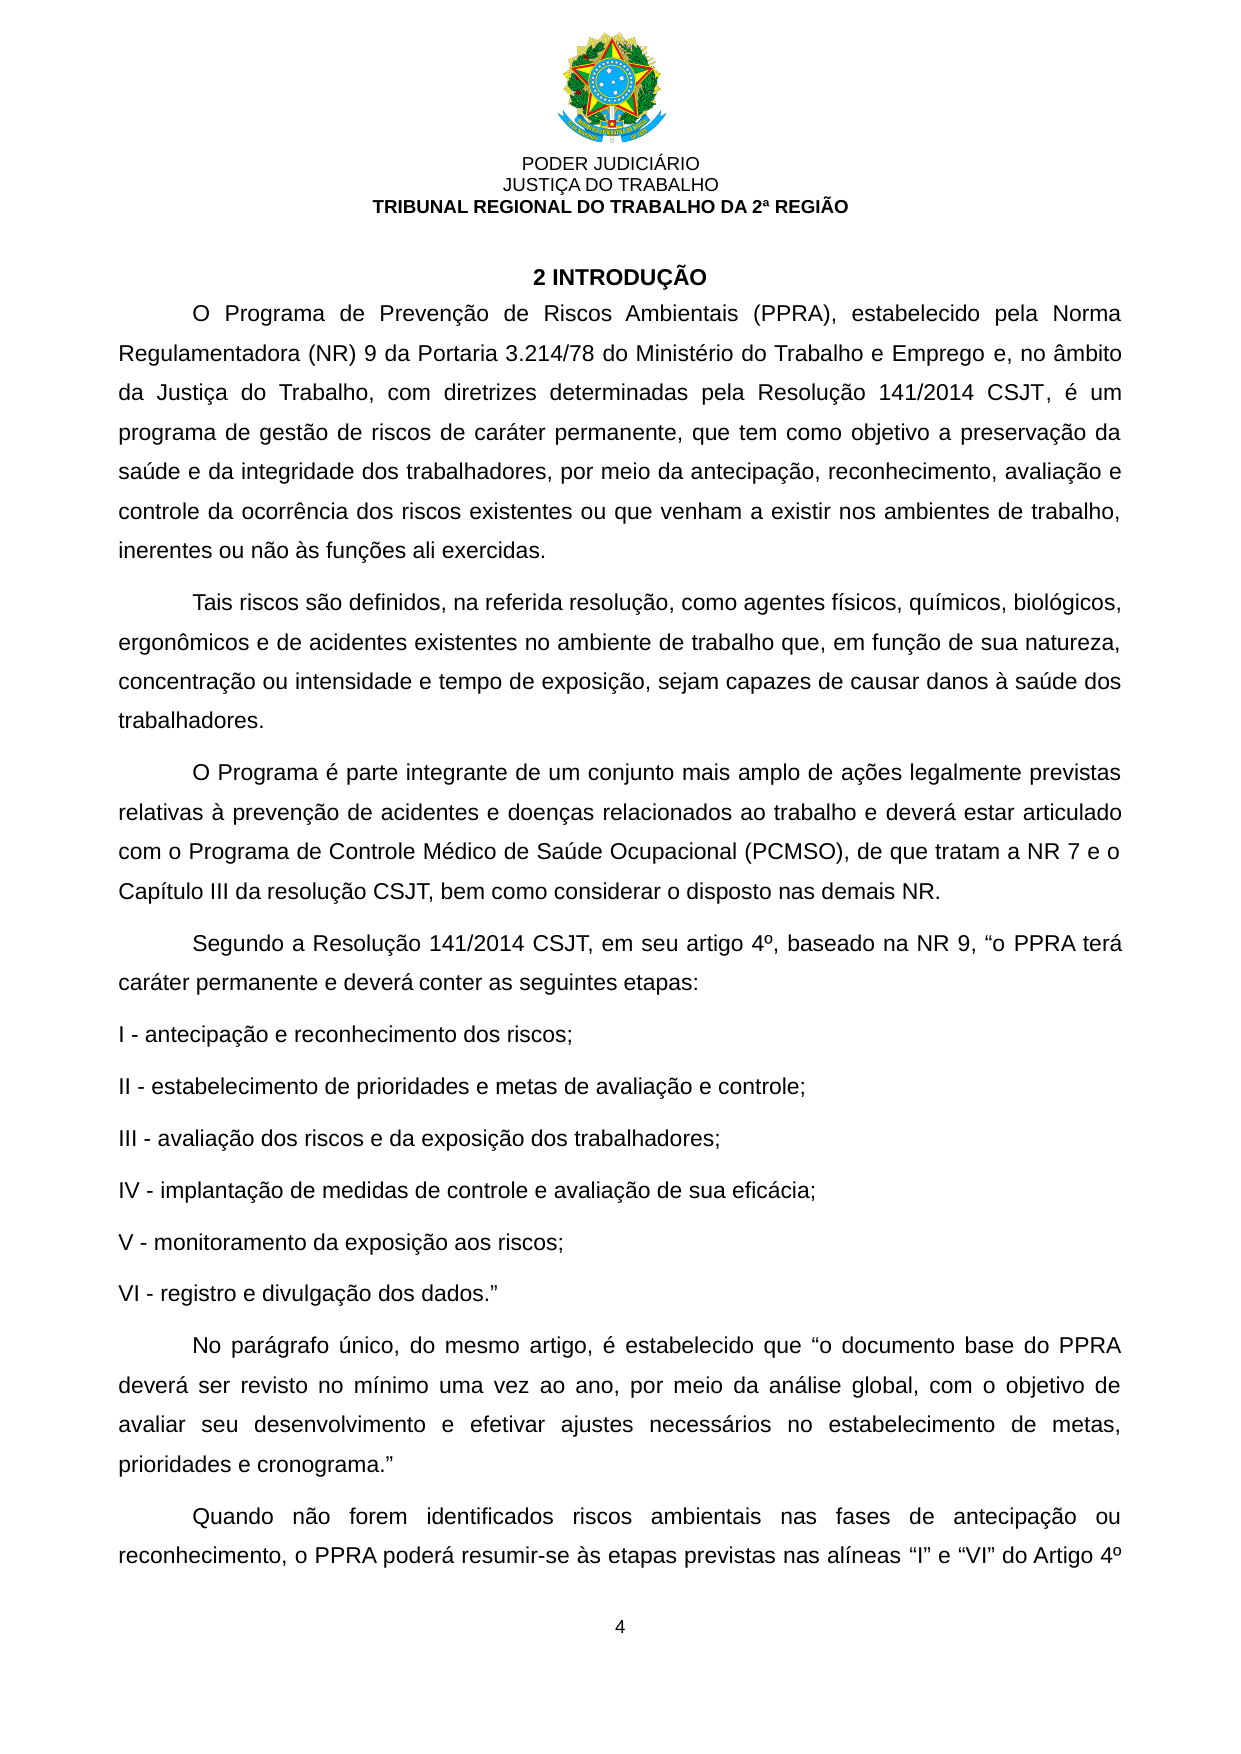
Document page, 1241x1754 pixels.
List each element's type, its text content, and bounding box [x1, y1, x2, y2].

text VI - registro e divulgação dos dados.” [118, 1280, 1122, 1307]
text IV - implantação de medidas de controle e avaliação de sua eficácia; [118, 1177, 1122, 1203]
text V - monitoramento da exposição aos riscos; [118, 1228, 1122, 1255]
text II - estabelecimento de prioridades e metas de avaliação e controle; [118, 1073, 1122, 1099]
text Segundo a Resolução 141/2014 CSJT, em seu artigo 4º, baseado na NR 9, “o PPRA terá caráter permanente e deverá conter as seguintes etapas: [118, 930, 1122, 996]
text III - avaliação dos riscos e da exposição dos trabalhadores; [118, 1125, 1122, 1151]
text Quando não forem identificados riscos ambientais nas fases de antecipação ou reconhecimento, o PPRA poderá resumir-se às etapas previstas nas alíneas “I” e “VI” do Artigo 4º [118, 1503, 1122, 1568]
text O Programa é parte integrante de um conjunto mais amplo de ações legalmente previstas relativas à prevenção de acidentes e doenças relacionados ao trabalho e deverá estar articulado com o Programa de Controle Médico de Saúde Ocupacional (PCMSO), de que tratam a NR 7 e o Capítulo III da resolução CSJT, bem como considerar o disposto nas demais NR. [118, 759, 1122, 904]
text Tais riscos são definidos, na referida resolução, como agentes físicos, químicos, biológicos, ergonômicos e de acidentes existentes no ambiente de trabalho que, em função de sua natureza, concentração ou intensidade e tempo de exposição, sejam capazes de causar danos à saúde dos trabalhadores. [118, 589, 1122, 734]
text I - antecipação e reconhecimento dos riscos; [118, 1021, 1122, 1047]
text No parágrafo único, do mesmo artigo, é estabelecido que “o documento base do PPRA deverá ser revisto no mínimo uma vez ao ano, por meio da análise global, com o objetivo de avaliar seu desenvolvimento e efetivar ajustes necessários no estabelecimento de metas, prioridades e cronograma.” [118, 1332, 1122, 1477]
text O Programa de Prevenção de Riscos Ambientais (PPRA), estabelecido pela Norma Regulamentadora (NR) 9 da Portaria 3.214/78 do Ministério do Trabalho e Emprego e, no âmbito da Justiça do Trabalho, com diretrizes determinadas pela Resolução 141/2014 CSJT, é um programa de gestão de riscos de caráter permanente, que tem como objetivo a preservação da saúde e da integridade dos trabalhadores, por meio da antecipação, reconhecimento, avaliação e controle da ocorrência dos riscos existentes ou que venham a existir nos ambientes de trabalho, inerentes ou não às funções ali exercidas. [118, 300, 1122, 563]
subtitle 2 INTRODUÇÃO [118, 263, 1122, 290]
